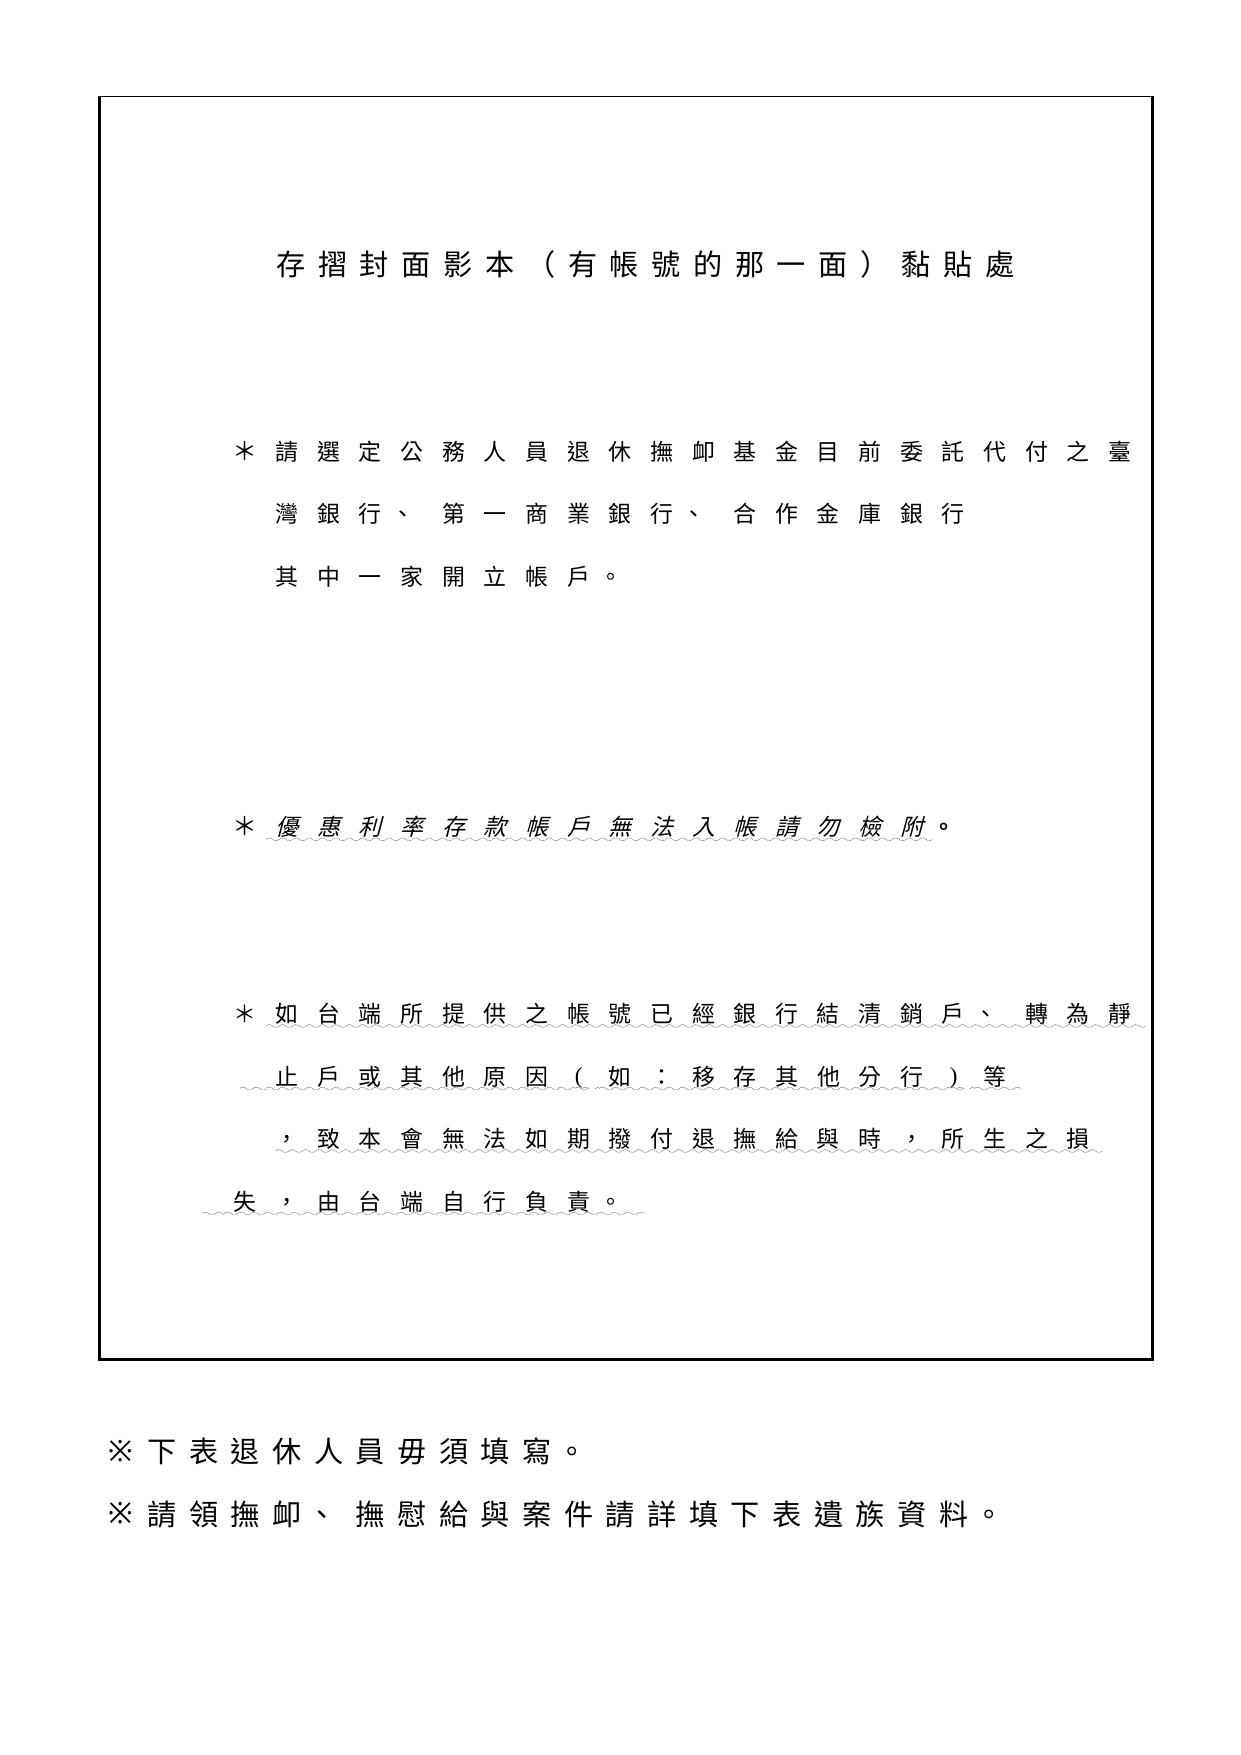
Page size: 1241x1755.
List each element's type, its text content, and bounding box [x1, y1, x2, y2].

table_cell 存摺封面影本（有帳號的那一面）黏貼處 請選定公務人員退休撫卹基金目前委託代付之臺灣銀行、第一商業銀行、合作金庫銀行 其中一家開立帳戶。 優惠利率存款帳戶無法入帳請勿檢附。 如台端所提供之帳號已經銀行結清銷戶、轉為靜止戶或其他原因(如：移存其他分行)等 ，致本會無法如期撥付退撫給與時，所生之損失，由台端自行負責。 [101, 97, 1151, 1358]
text ※請領撫卹、撫慰給與案件請詳填下表遺族資料。 [99, 1471, 1141, 1533]
text ※下表退休人員毋須填寫。 [99, 1408, 1141, 1471]
